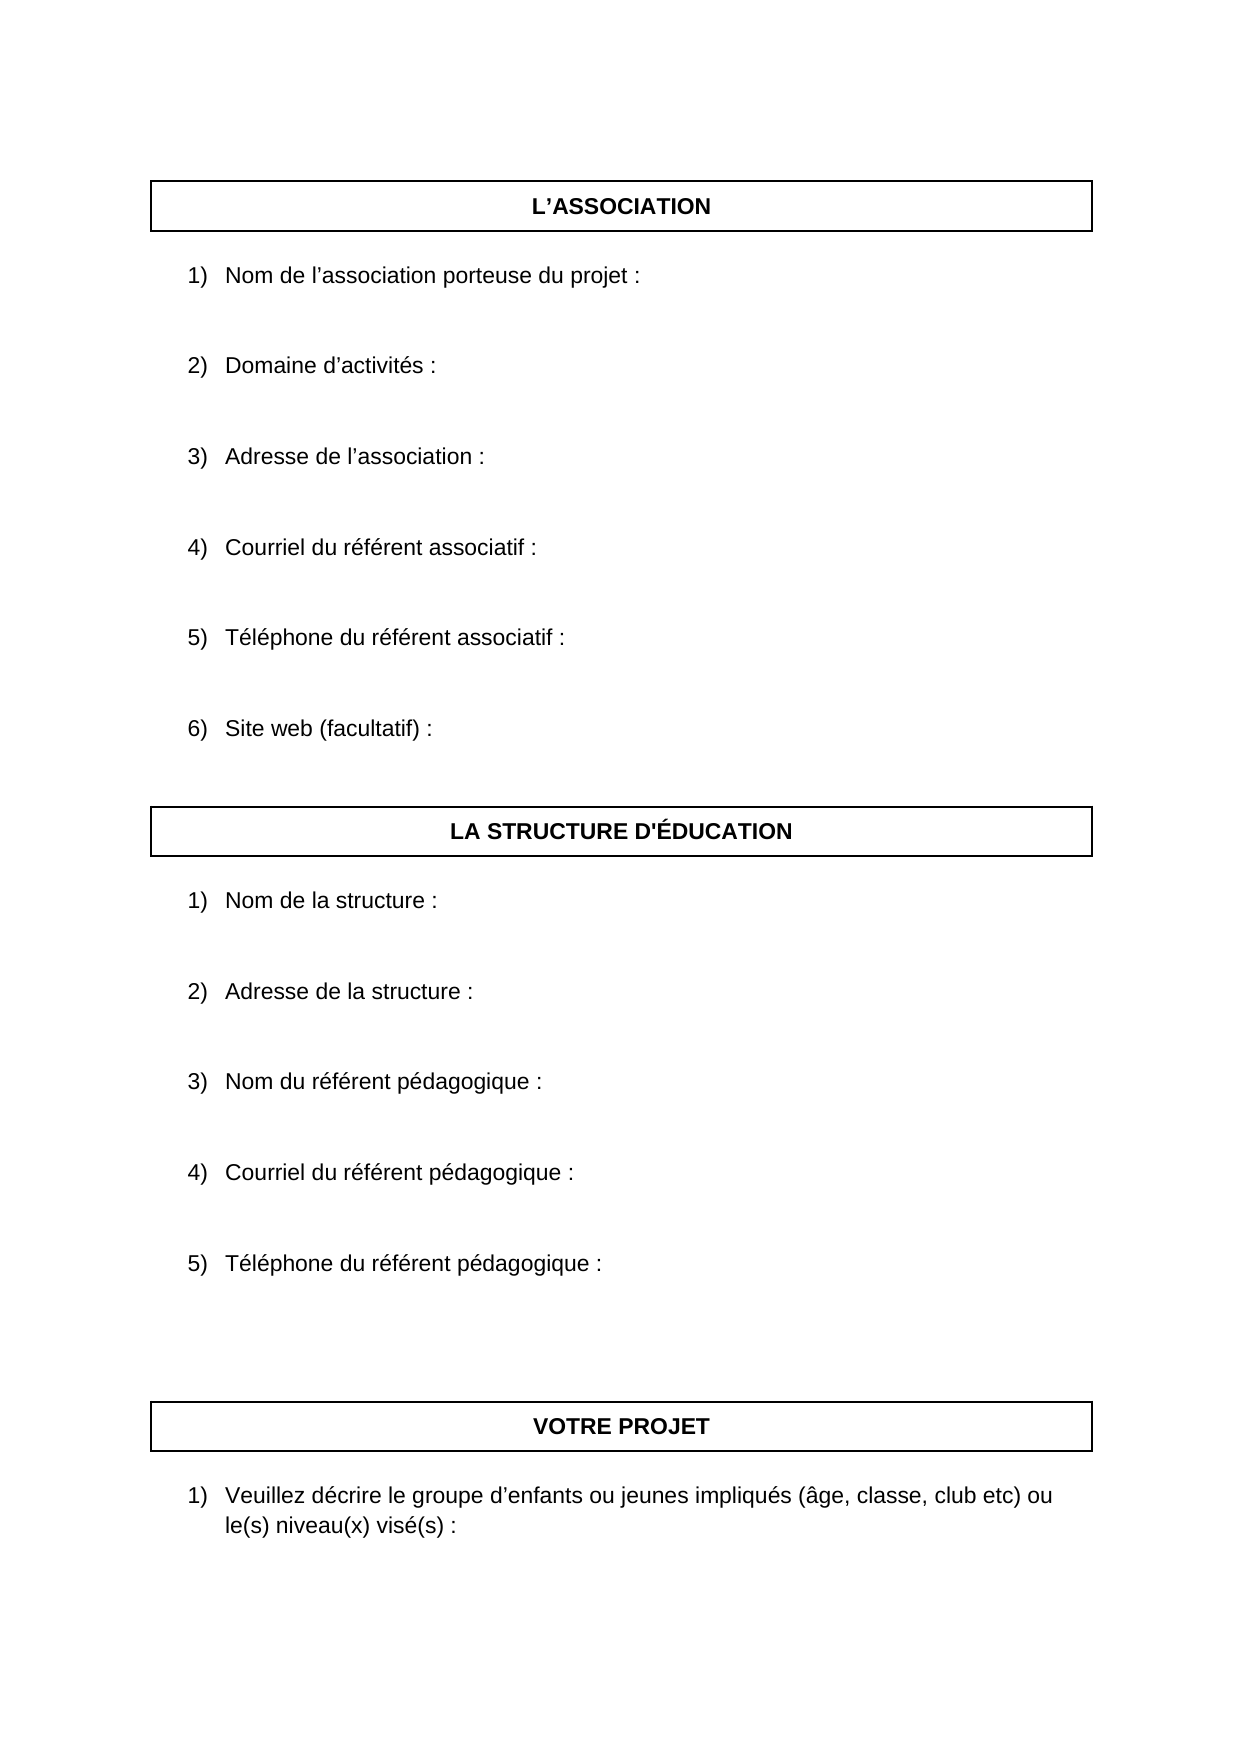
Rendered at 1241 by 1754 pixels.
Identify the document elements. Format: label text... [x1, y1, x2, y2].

list Adresse de la structure : [187, 978, 1090, 1004]
list Nom de l’association porteuse du projet : [187, 262, 1090, 288]
table_header LA STRUCTURE D'ÉDUCATION [152, 808, 1091, 855]
list Courriel du référent pédagogique : [187, 1159, 1090, 1185]
list Site web (facultatif) : [187, 715, 1090, 741]
list Courriel du référent associatif : [187, 534, 1090, 560]
list Veuillez décrire le groupe d’enfants ou jeunes impliqués (âge, classe, club etc) ou le(s) niveau(x) visé(s) : [187, 1482, 1090, 1539]
list Téléphone du référent pédagogique : [187, 1249, 1090, 1276]
table_header VOTRE PROJET [152, 1403, 1091, 1450]
list Nom de la structure : [187, 887, 1090, 913]
list Téléphone du référent associatif : [187, 624, 1090, 651]
table_header L’ASSOCIATION [152, 182, 1091, 229]
list Nom du référent pédagogique : [187, 1068, 1090, 1095]
list Adresse de l’association : [187, 443, 1090, 469]
list Domaine d’activités : [187, 352, 1090, 379]
